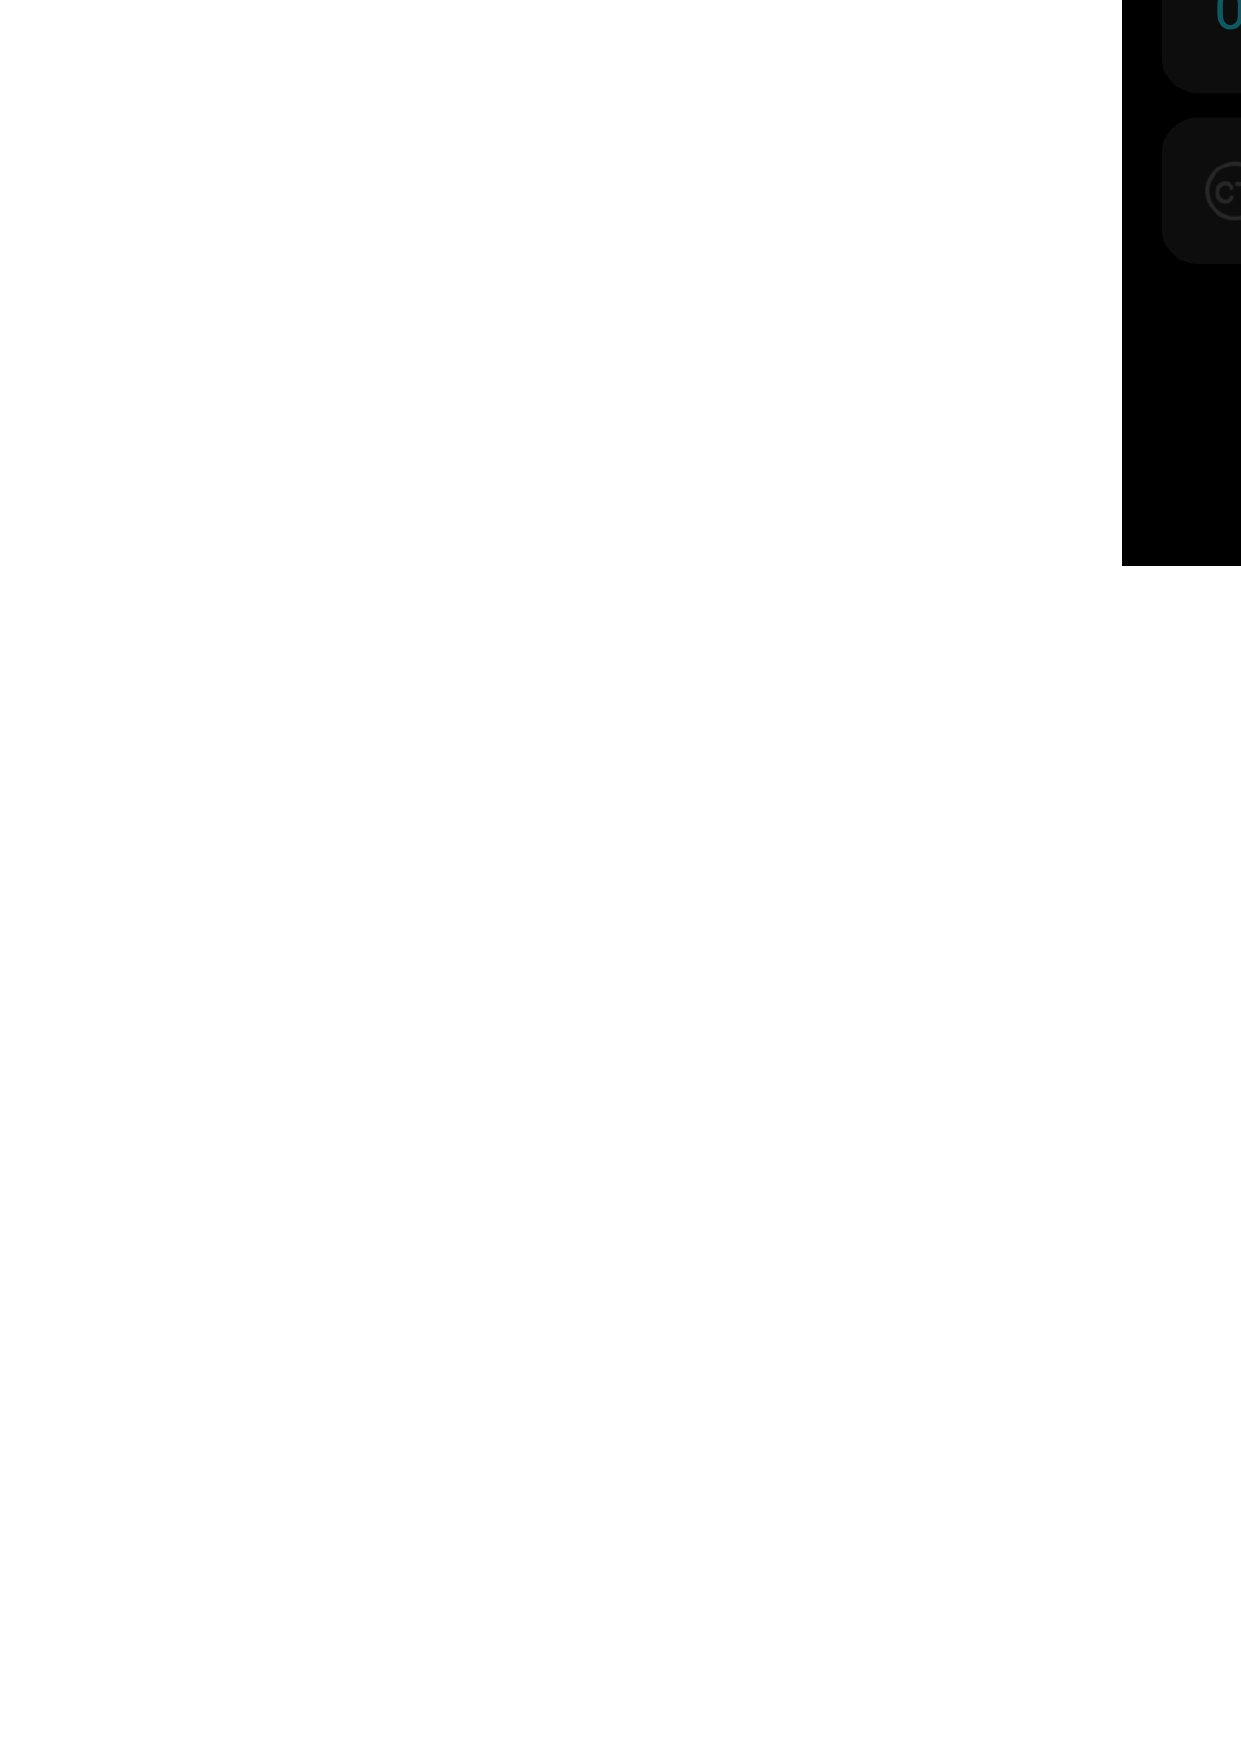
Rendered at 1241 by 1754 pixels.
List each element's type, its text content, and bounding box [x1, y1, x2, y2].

text Je klikt op het tandwieltje om op de instellingen pagina te komen. Je klikt op OK in de melding… Vervolgens kies je Apparaat Vxxx en klik je ok op de melding. Je krijgt een melding dat er een nieuwe firmware beschikbaar is. Je klikt op Nu bijwerken…. zorg ervoor dat de smartphone tijdens het update proces via bluetooth verbonden blijft met de batterij omvormer. [118, 118, 1122, 1636]
picture [1122, 0, 1241, 566]
